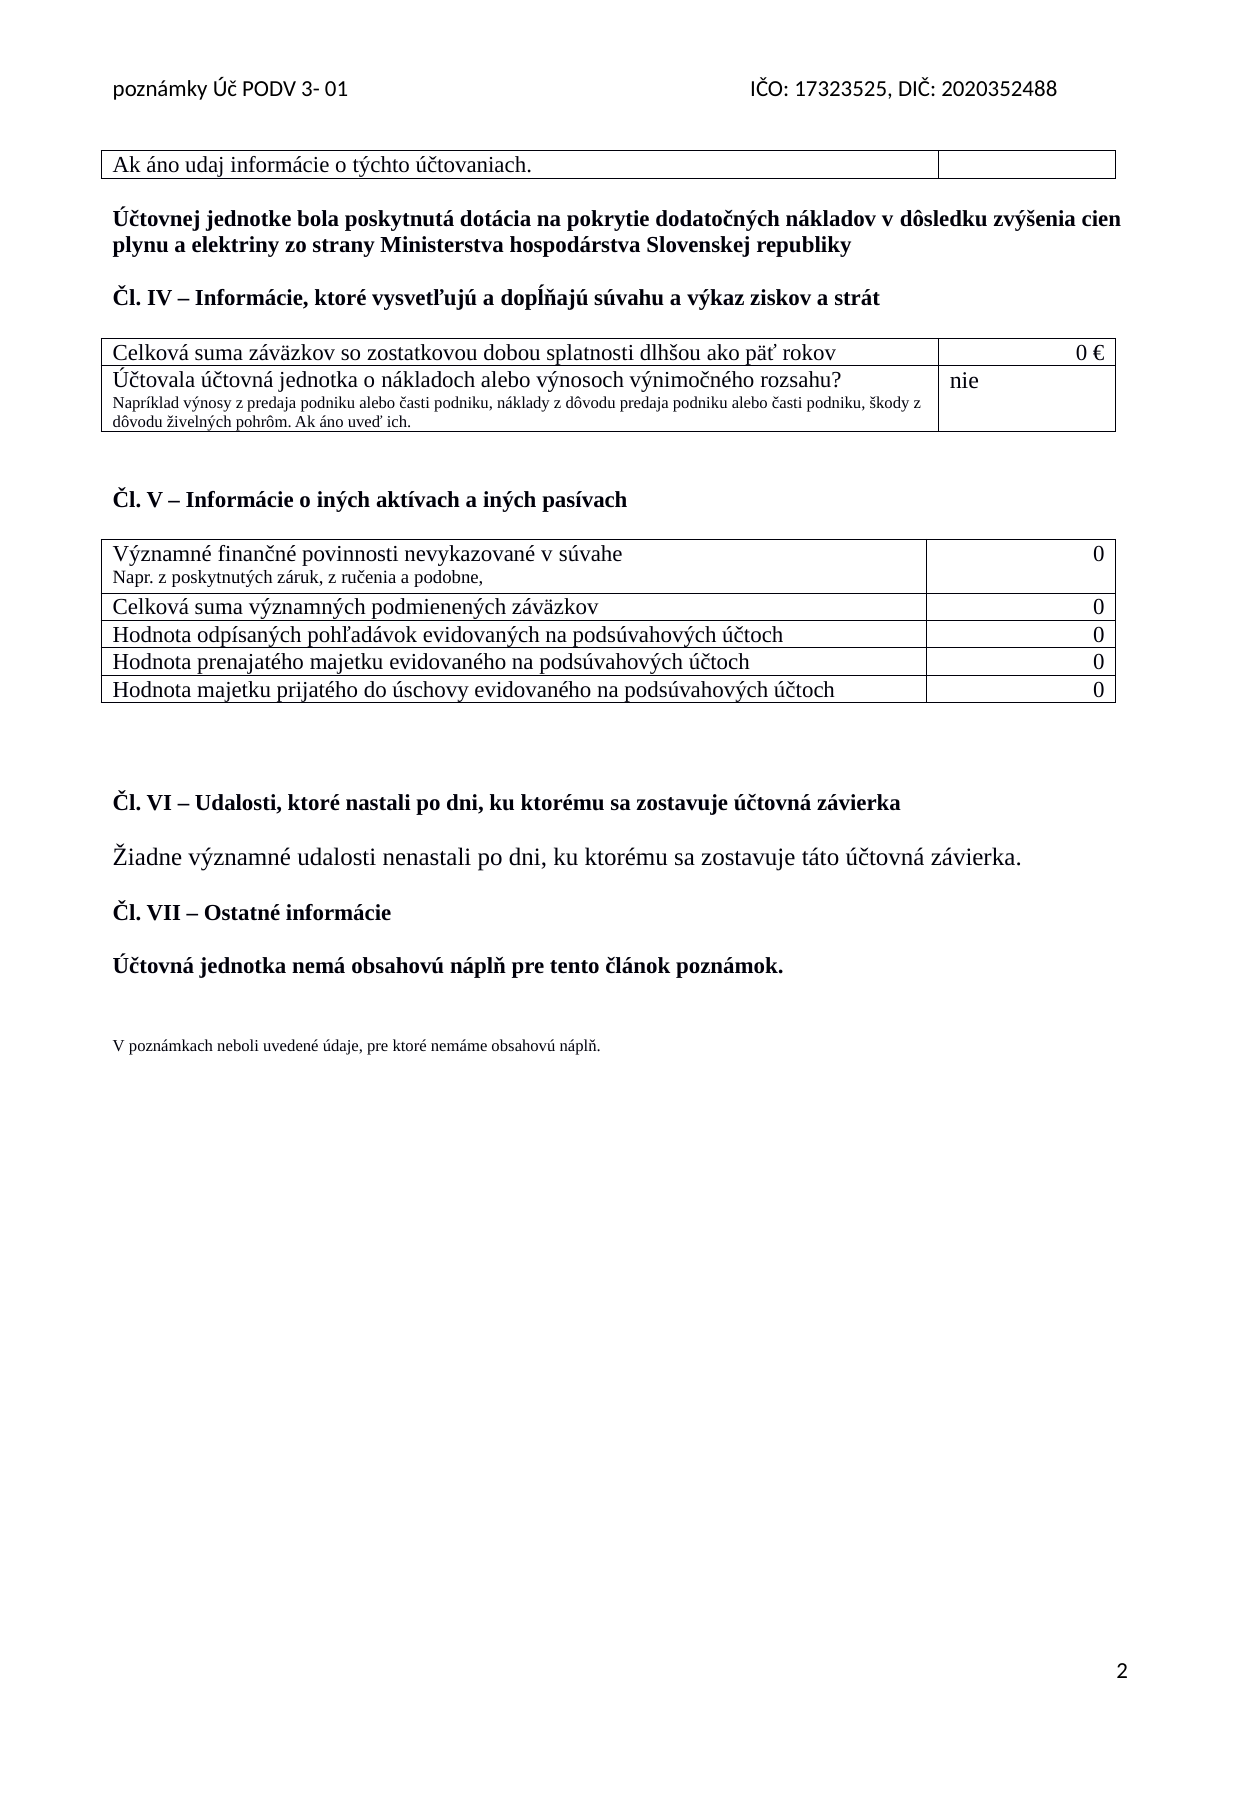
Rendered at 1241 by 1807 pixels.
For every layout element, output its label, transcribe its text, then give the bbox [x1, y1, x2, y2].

table_header Celková suma záväzkov so zostatkovou dobou splatnosti dlhšou ako päť rokov [102, 339, 938, 365]
table_cell 0 [927, 594, 1115, 620]
table_cell 0 [927, 676, 1115, 702]
table_header Významné finančné povinnosti nevykazované v súvahe Napr. z poskytnutých záruk, z ručenia a podobne, [102, 540, 926, 592]
text Čl. VI – Udalosti, ktoré nastali po dni, ku ktorému sa zostavuje účtovná závierka [112, 789, 1128, 816]
text Žiadne významné udalosti nenastali po dni, ku ktorému sa zostavuje táto účtovná závierka. [112, 842, 1128, 871]
text Čl. IV – Informácie, ktoré vysvetľujú a dopĺňajú súvahu a výkaz ziskov a strát [112, 284, 1128, 310]
table_header 0 € [939, 339, 1115, 365]
table_cell Celková suma významných podmienených záväzkov [102, 594, 926, 620]
table_header 0 [927, 540, 1115, 592]
text Čl. VII – Ostatné informácie [112, 899, 1128, 926]
text Účtovná jednotka nemá obsahovú náplň pre tento článok poznámok. [112, 952, 1128, 978]
table_cell 0 [927, 621, 1115, 647]
table_cell [939, 151, 1115, 177]
text Účtovnej jednotke bola poskytnutá dotácia na pokrytie dodatočných nákladov v dôsledku zvýšenia cien plynu a elektriny zo strany Ministerstva hospodárstva Slovenskej republiky [112, 205, 1128, 257]
table_cell Hodnota prenajatého majetku evidovaného na podsúvahových účtoch [102, 648, 926, 674]
text V poznámkach neboli uvedené údaje, pre ktoré nemáme obsahovú náplň. [112, 1036, 1128, 1055]
table_cell Účtovala účtovná jednotka o nákladoch alebo výnosoch výnimočného rozsahu? Napríklad výnosy z predaja podniku alebo časti podniku, náklady z dôvodu predaja podniku alebo časti podniku, škody z dôvodu živelných pohrôm. Ak áno uveď ich. [102, 366, 938, 431]
table_cell Hodnota odpísaných pohľadávok evidovaných na podsúvahových účtoch [102, 621, 926, 647]
table_cell 0 [927, 648, 1115, 674]
table_cell Hodnota majetku prijatého do úschovy evidovaného na podsúvahových účtoch [102, 676, 926, 702]
table_cell Ak áno udaj informácie o týchto účtovaniach. [102, 151, 938, 177]
table_cell nie [939, 366, 1115, 431]
text Čl. V – Informácie o iných aktívach a iných pasívach [112, 486, 1128, 512]
